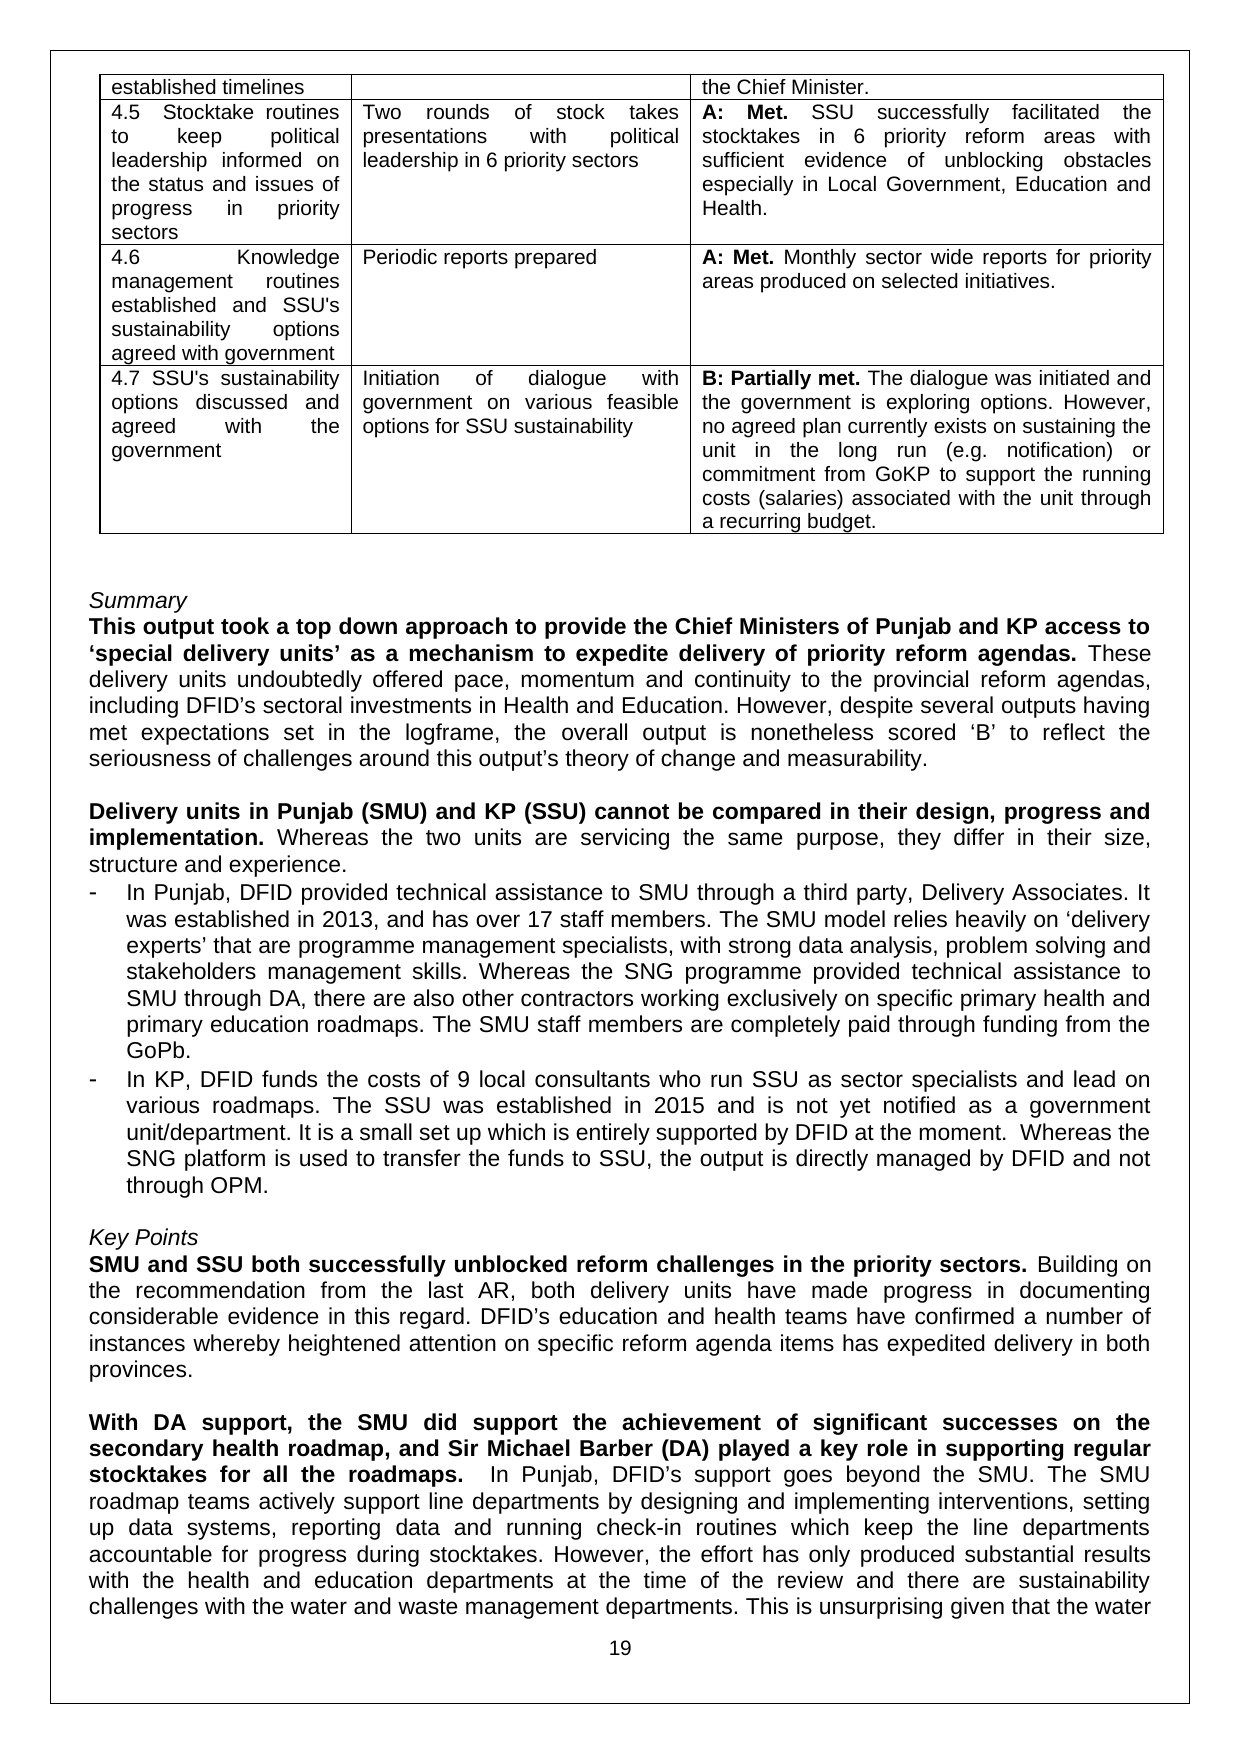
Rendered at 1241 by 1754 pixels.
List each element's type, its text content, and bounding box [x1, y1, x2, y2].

text Summary [89, 587, 1152, 613]
table_cell Two rounds of stock takes presentations with political leadership in 6 priority sectors [352, 100, 690, 244]
table_cell the Chief Minister. [691, 75, 1163, 99]
text SMU and SSU both successfully unblocked reform challenges in the priority sectors. Building on the recommendation from the last AR, both delivery units have made progress in documenting considerable evidence in this regard. DFID’s education and health teams have confirmed a number of instances whereby heightened attention on specific reform agenda items has expedited delivery in both provinces. [89, 1251, 1152, 1382]
list In KP, DFID funds the costs of 9 local consultants who run SSU as sector specialists and lead on various roadmaps. The SSU was established in 2015 and is not yet notified as a government unit/department. It is a small set up which is entirely supported by DFID at the moment. Whereas the SNG platform is used to transfer the funds to SSU, the output is directly managed by DFID and not through OPM. [89, 1064, 1152, 1198]
table_cell 4.7 SSU's sustainability options discussed and agreed with the government [101, 366, 351, 533]
table_cell Initiation of dialogue with government on various feasible options for SSU sustainability [352, 366, 690, 533]
table_cell established timelines [101, 75, 351, 99]
table_cell 4.6 Knowledge management routines established and SSU's sustainability options agreed with government [101, 245, 351, 364]
text This output took a top down approach to provide the Chief Ministers of Punjab and KP access to ‘special delivery units’ as a mechanism to expedite delivery of priority reform agendas. These delivery units undoubtedly offered pace, momentum and continuity to the provincial reform agendas, including DFID’s sectoral investments in Health and Education. However, despite several outputs having met expectations set in the logframe, the overall output is nonetheless scored ‘B’ to reflect the seriousness of challenges around this output’s theory of change and measurability. [89, 613, 1152, 771]
text Key Points [89, 1224, 1152, 1251]
table_cell 4.5 Stocktake routines to keep political leadership informed on the status and issues of progress in priority sectors [101, 100, 351, 244]
list In Punjab, DFID provided technical assistance to SMU through a third party, Delivery Associates. It was established in 2013, and has over 17 staff members. The SMU model relies heavily on ‘delivery experts’ that are programme management specialists, with strong data analysis, problem solving and stakeholders management skills. Whereas the SNG programme provided technical assistance to SMU through DA, there are also other contractors working exclusively on specific primary health and primary education roadmaps. The SMU staff members are completely paid through funding from the GoPb. [89, 877, 1152, 1064]
table_cell A: Met. Monthly sector wide reports for priority areas produced on selected initiatives. [691, 245, 1163, 364]
text With DA support, the SMU did support the achievement of significant successes on the secondary health roadmap, and Sir Michael Barber (DA) played a key role in supporting regular stocktakes for all the roadmaps. In Punjab, DFID’s support goes beyond the SMU. The SMU roadmap teams actively support line departments by designing and implementing interventions, setting up data systems, reporting data and running check-in routines which keep the line departments accountable for progress during stocktakes. However, the effort has only produced substantial results with the health and education departments at the time of the review and there are sustainability challenges with the water and waste management departments. This is unsurprising given that the water [89, 1409, 1152, 1619]
table_cell A: Met. SSU successfully facilitated the stocktakes in 6 priority reform areas with sufficient evidence of unblocking obstacles especially in Local Government, Education and Health. [691, 100, 1163, 244]
text Delivery units in Punjab (SMU) and KP (SSU) cannot be compared in their design, progress and implementation. Whereas the two units are servicing the same purpose, they differ in their size, structure and experience. [89, 798, 1152, 877]
table_cell Periodic reports prepared [352, 245, 690, 364]
table_cell B: Partially met. The dialogue was initiated and the government is exploring options. However, no agreed plan currently exists on sustaining the unit in the long run (e.g. notification) or commitment from GoKP to support the running costs (salaries) associated with the unit through a recurring budget. [691, 366, 1163, 533]
table_cell [352, 75, 690, 99]
